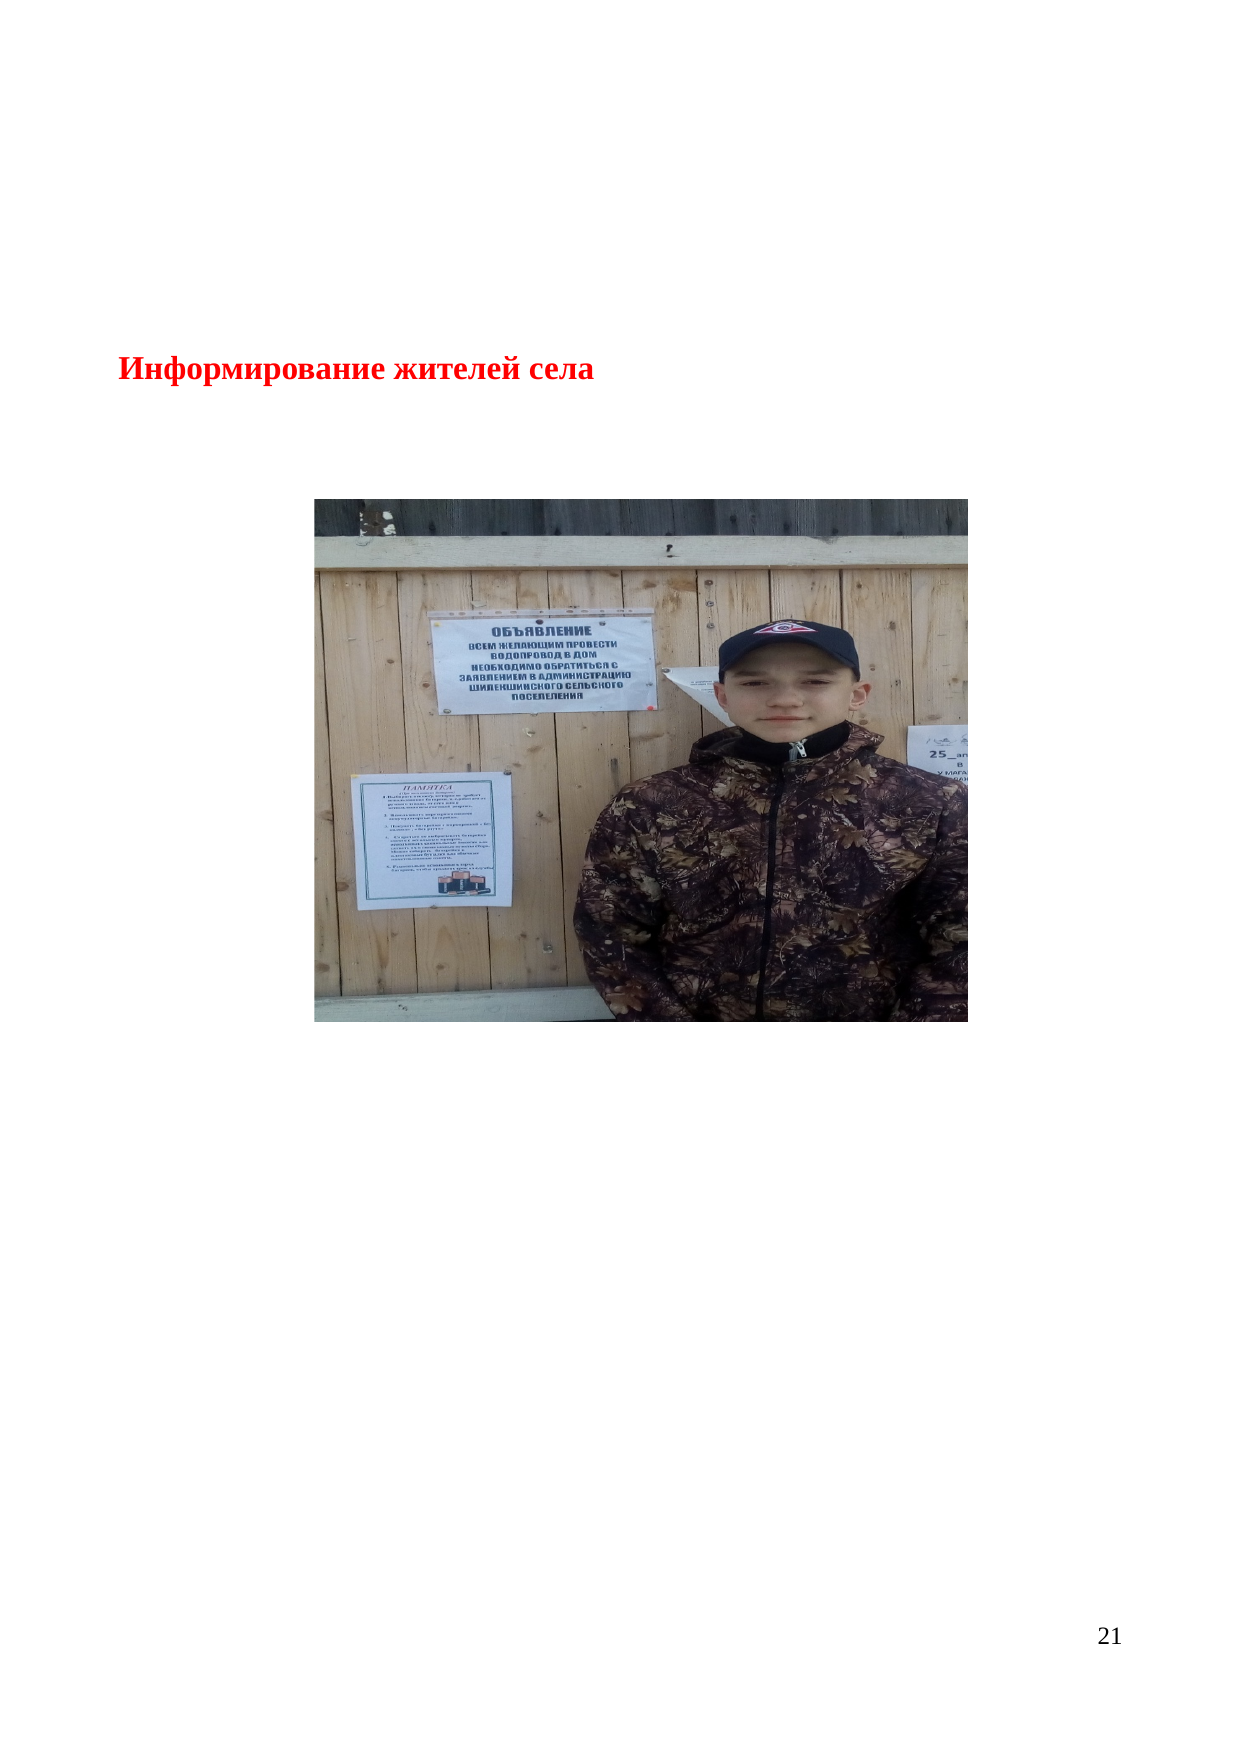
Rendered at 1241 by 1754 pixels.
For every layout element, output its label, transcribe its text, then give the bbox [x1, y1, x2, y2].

text Информирование жителей села [118, 348, 1122, 386]
